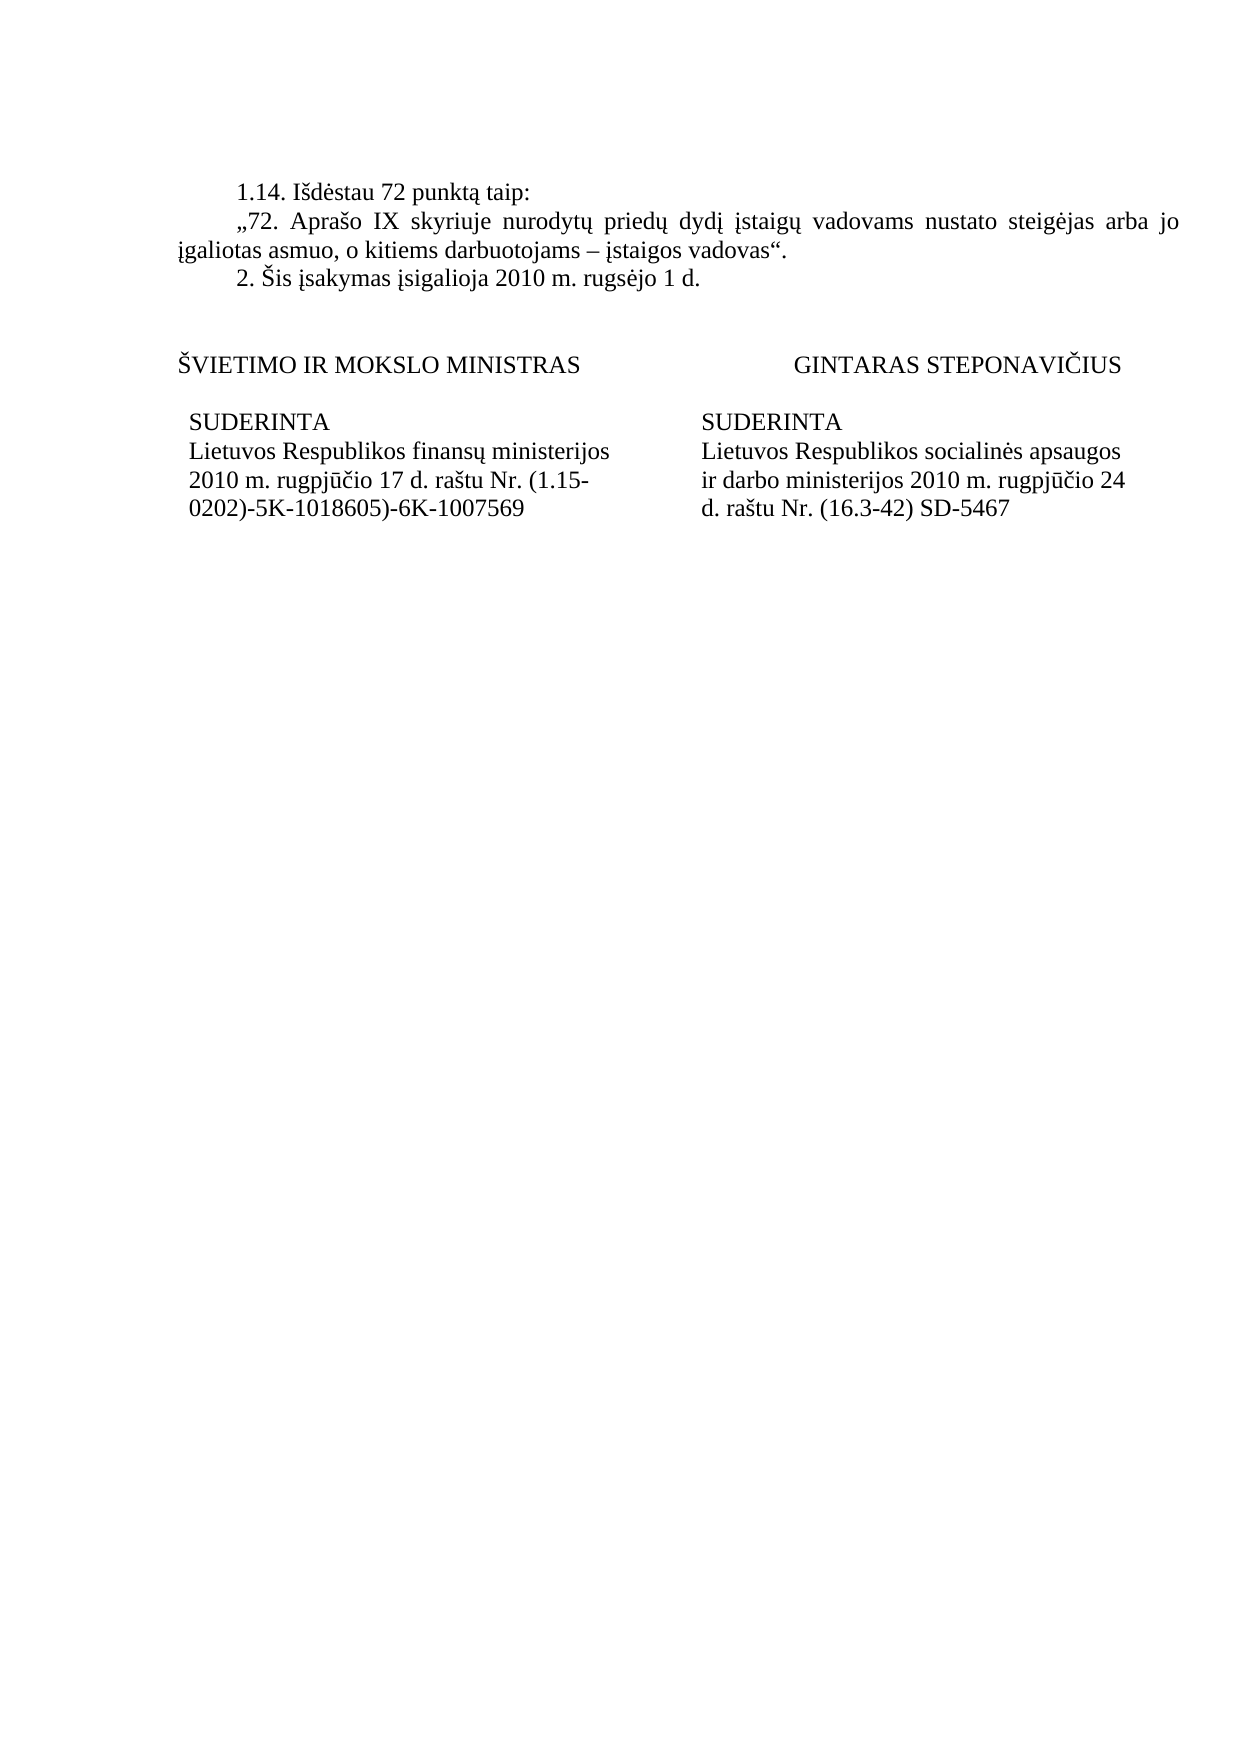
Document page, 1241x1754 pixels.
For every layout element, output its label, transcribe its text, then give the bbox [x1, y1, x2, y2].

text 2. Šis įsakymas įsigalioja 2010 m. rugsėjo 1 d. [177, 263, 1181, 292]
text Švietimo ir mokslo ministras Gintaras Steponavičius [177, 350, 1181, 378]
table_header SUDERINTA Lietuvos Respublikos socialinės apsaugos ir darbo ministerijos 2010 m. rugpjūčio 24 d. raštu Nr. (16.3-42) SD-5467 [661, 407, 1144, 549]
text 1.14. Išdėstau 72 punktą taip: [177, 177, 1181, 206]
table_header SUDERINTA Lietuvos Respublikos finansų ministerijos 2010 m. rugpjūčio 17 d. raštu Nr. (1.15-0202)-5K-1018605)-6K-1007569 [177, 407, 661, 549]
text „72. Aprašo IX skyriuje nurodytų priedų dydį įstaigų vadovams nustato steigėjas arba jo įgaliotas asmuo, o kitiems darbuotojams – įstaigos vadovas“. [177, 206, 1181, 263]
